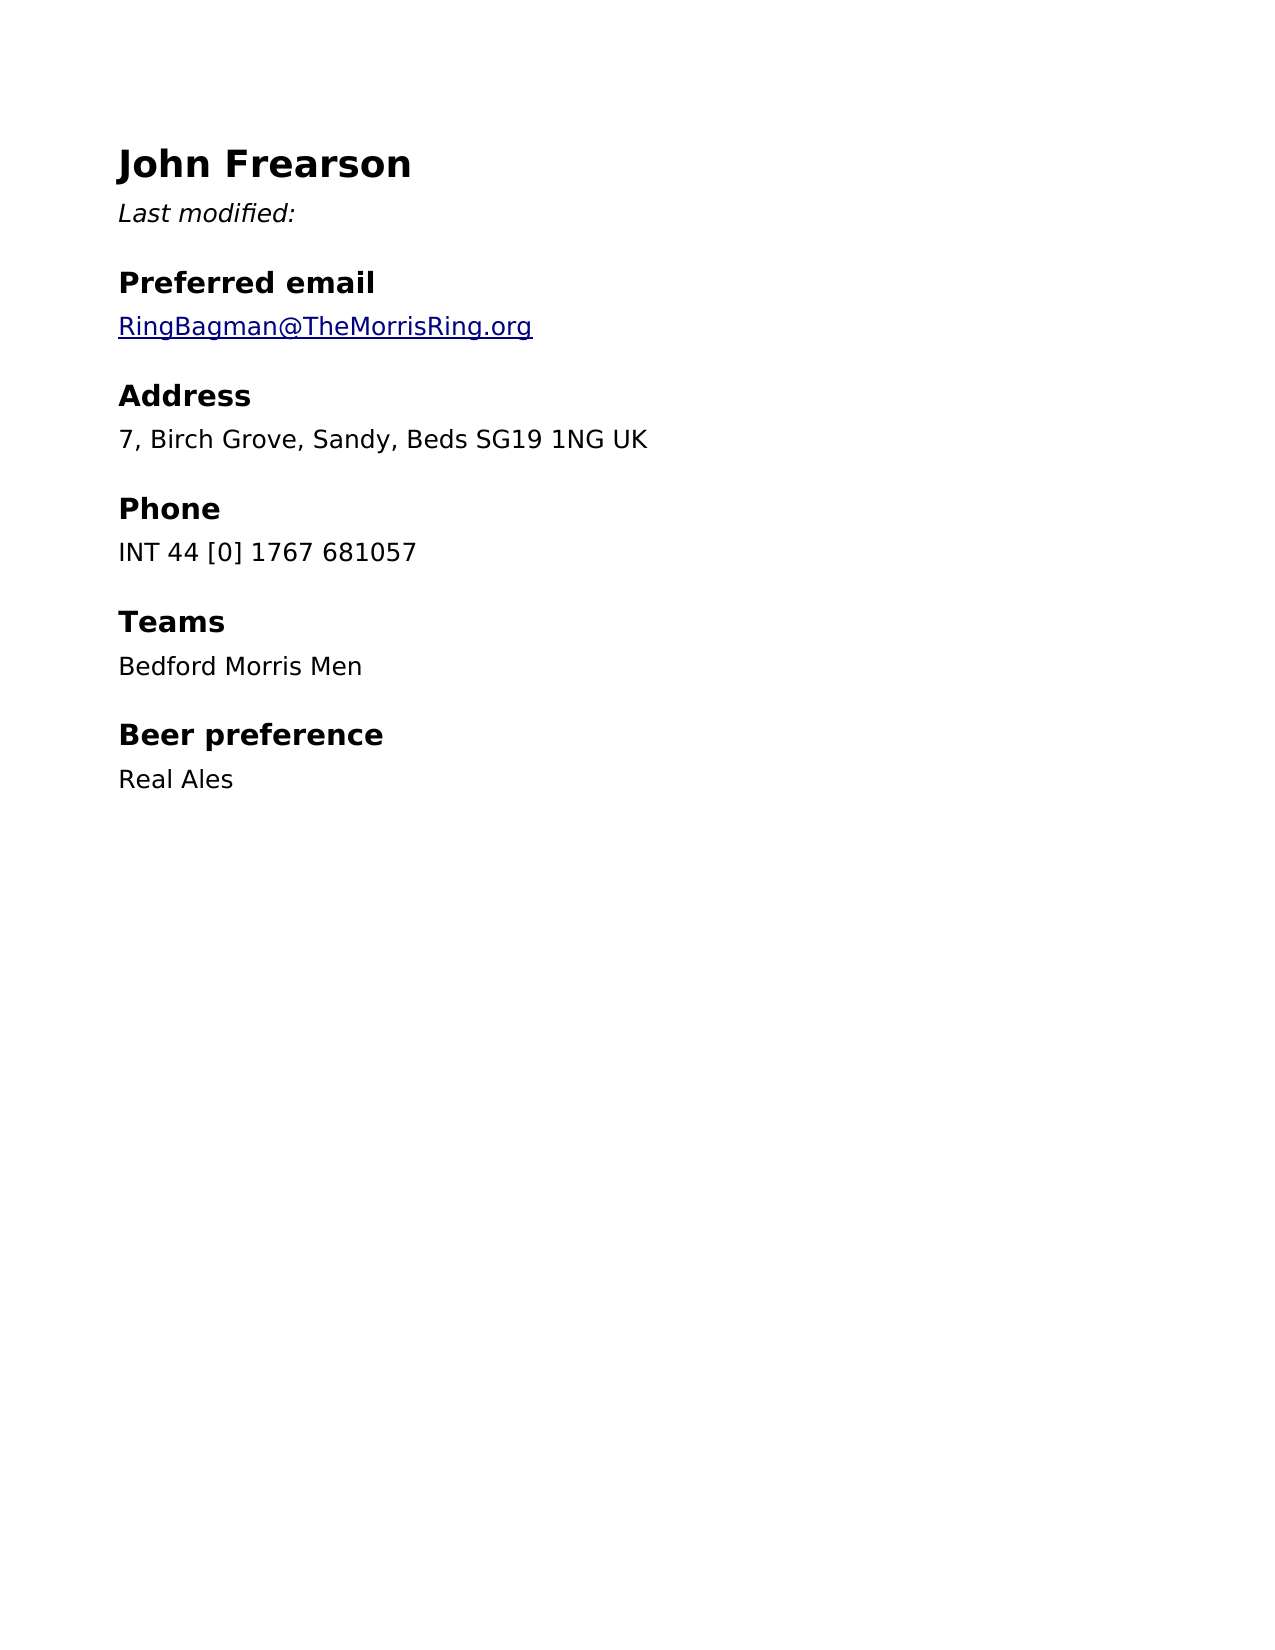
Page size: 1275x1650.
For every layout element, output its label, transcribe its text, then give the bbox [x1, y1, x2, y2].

text Bedford Morris Men [118, 652, 1157, 681]
text Last modified: [118, 199, 1157, 228]
subtitle Phone [118, 492, 1157, 526]
text Real Ales [118, 765, 1157, 794]
subtitle Beer preference [118, 718, 1157, 752]
subtitle Teams [118, 605, 1157, 639]
text 7, Birch Grove, Sandy, Beds SG19 1NG UK [118, 426, 1157, 455]
subtitle Address [118, 379, 1157, 413]
text RingBagman@TheMorrisRing.org [118, 312, 1157, 342]
subtitle John Frearson [118, 143, 1157, 187]
text INT 44 [0] 1767 681057 [118, 539, 1157, 568]
subtitle Preferred email [118, 266, 1157, 300]
